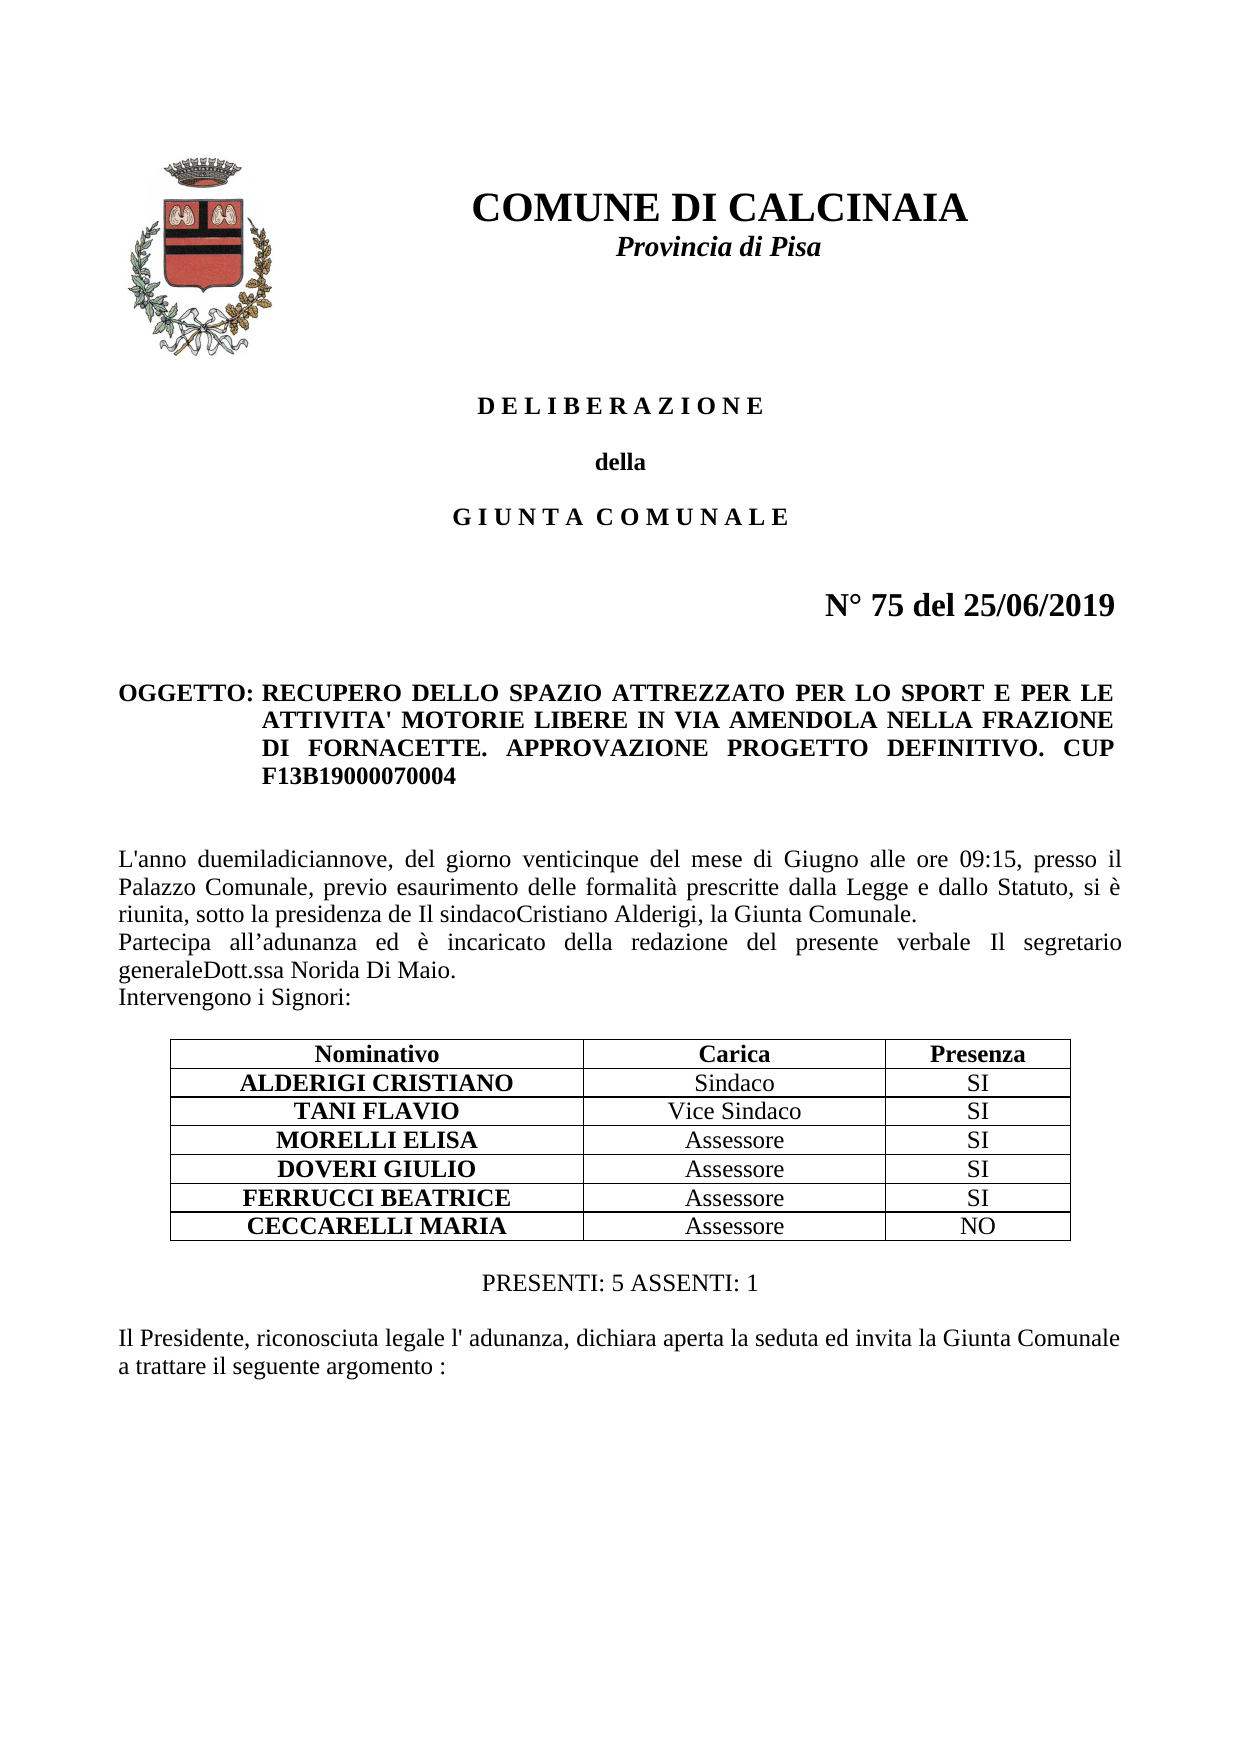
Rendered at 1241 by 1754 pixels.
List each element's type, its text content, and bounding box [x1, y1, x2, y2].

table_header [285, 148, 310, 365]
table_header RECUPERO DELLO SPAZIO ATTREZZATO PER LO SPORT E PER LE ATTIVITA' MOTORIE LIBERE IN VIA AMENDOLA NELLA FRAZIONE DI FORNACETTE. APPROVAZIONE PROGETTO DEFINITIVO. CUP F13B19000070004 [254, 679, 1122, 789]
table_cell SI [886, 1184, 1070, 1211]
table_cell SI [886, 1155, 1070, 1183]
table_header COMUNE DI CALCINAIA Provincia di Pisa [310, 148, 1129, 365]
table_header OGGETTO: [111, 679, 254, 789]
table_header Presenza [886, 1040, 1070, 1068]
table_cell FERRUCCI BEATRICE [171, 1184, 583, 1211]
table_header N° 75 del 25/06/2019 [620, 586, 1122, 623]
text PRESENTI: 5 ASSENTI: 1 [118, 1269, 1122, 1297]
table_cell Assessore [584, 1126, 885, 1154]
table_cell SI [886, 1126, 1070, 1154]
text Partecipa all’adunanza ed è incaricato della redazione del presente verbale Il segretario generaleDott.ssa Norida Di Maio. [118, 928, 1122, 983]
table_cell Assessore [584, 1155, 885, 1183]
table_header Carica [584, 1040, 885, 1068]
table_cell DOVERI GIULIO [171, 1155, 583, 1183]
table_cell MORELLI ELISA [171, 1126, 583, 1154]
text Intervengono i Signori: [118, 983, 1122, 1011]
table_cell TANI FLAVIO [171, 1098, 583, 1125]
text della [118, 448, 1122, 476]
table_cell Sindaco [584, 1069, 885, 1096]
table_header Nominativo [171, 1040, 583, 1068]
table_header [111, 148, 118, 365]
table_cell Assessore [584, 1213, 885, 1240]
text Il Presidente, riconosciuta legale l' adunanza, dichiara aperta la seduta ed invita la Giunta Comunale a trattare il seguente argomento : [118, 1324, 1122, 1380]
table_cell CECCARELLI MARIA [171, 1213, 583, 1240]
table_cell SI [886, 1069, 1070, 1096]
text L'anno duemiladiciannove, del giorno venticinque del mese di Giugno alle ore 09:15, presso il Palazzo Comunale, previo esaurimento delle formalità prescritte dalla Legge e dallo Statuto, si è riunita, sotto la presidenza de Il sindacoCristiano Alderigi, la Giunta Comunale. [118, 845, 1122, 928]
table_cell ALDERIGI CRISTIANO [171, 1069, 583, 1096]
subtitle D E L I B E R A Z I O N E [118, 392, 1122, 420]
table_cell Vice Sindaco [584, 1098, 885, 1125]
table_header [111, 586, 620, 623]
table_cell Assessore [584, 1184, 885, 1211]
text G I U N T A C O M U N A L E [118, 503, 1122, 531]
table_cell NO [886, 1213, 1070, 1240]
table_cell SI [886, 1098, 1070, 1125]
